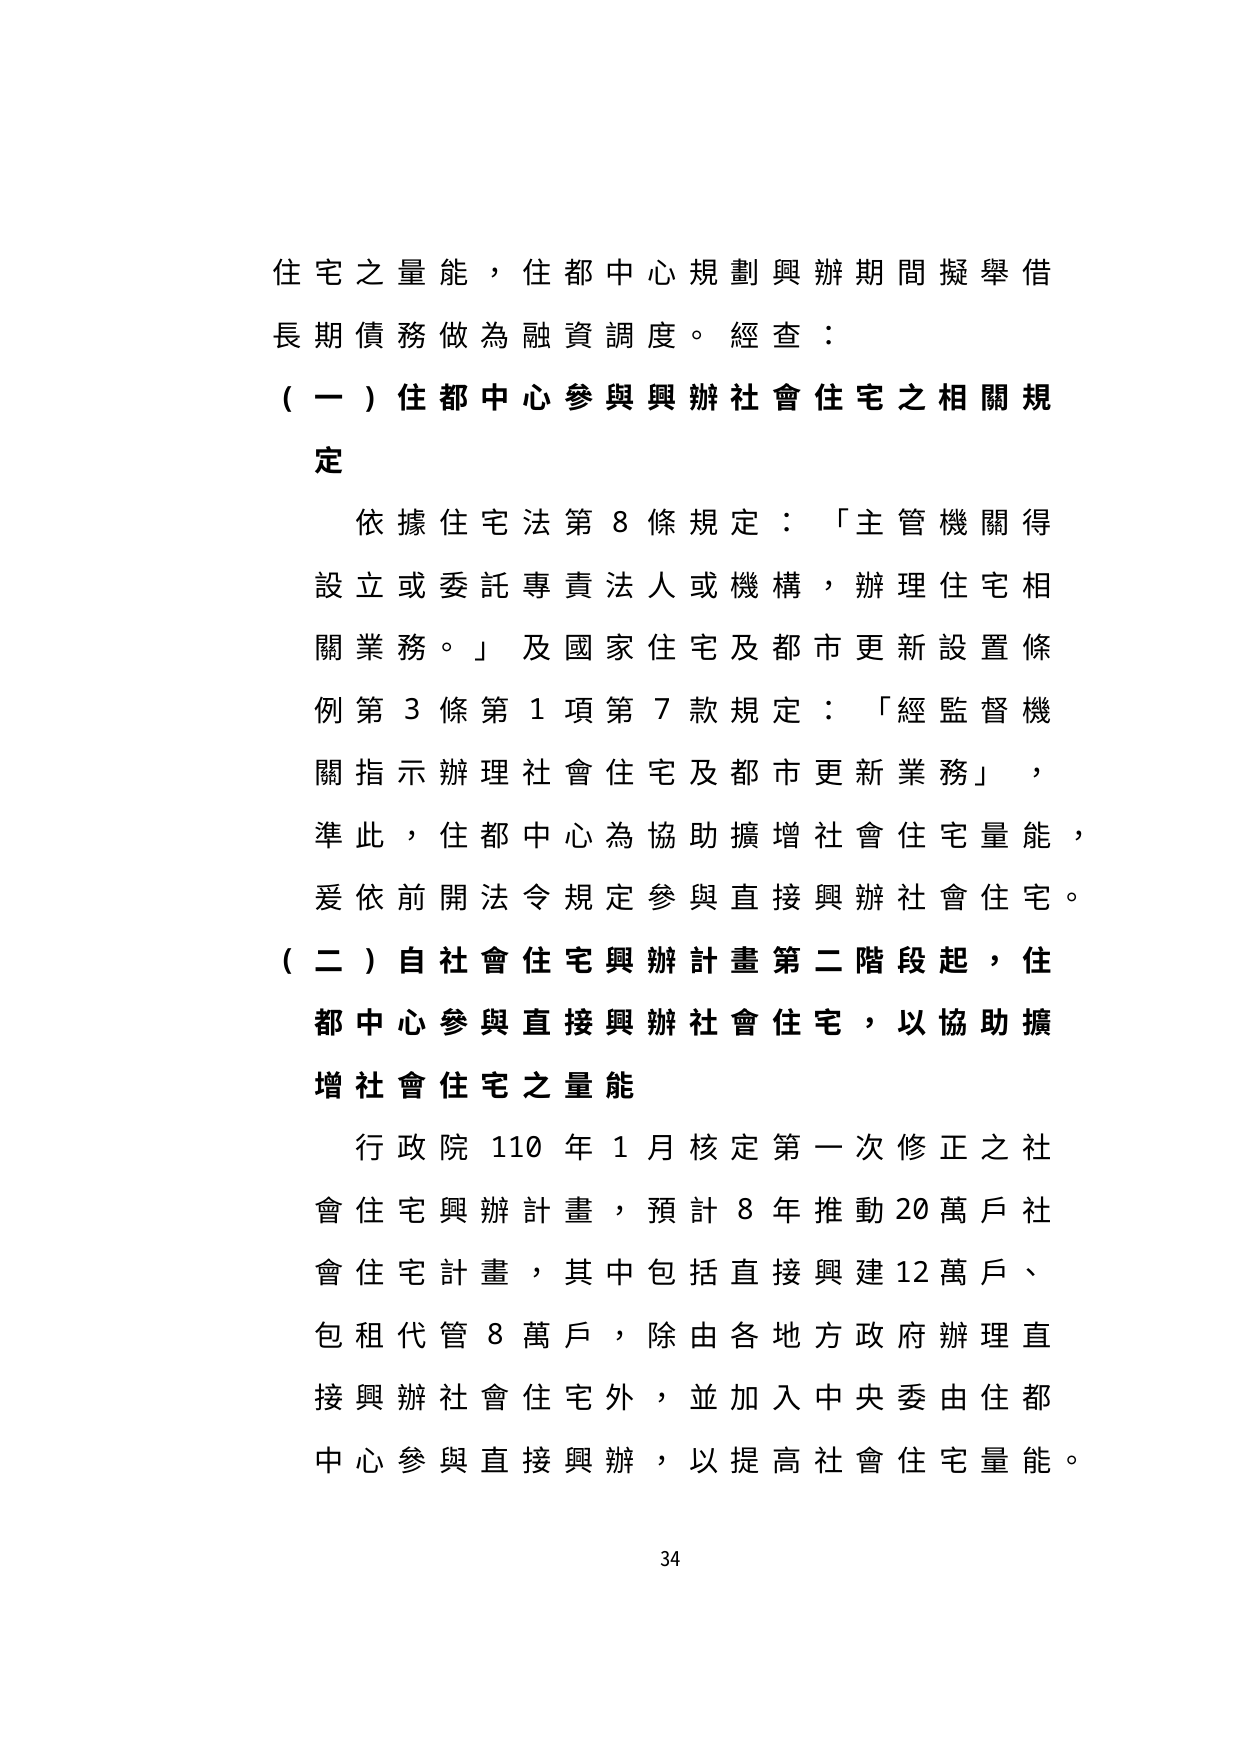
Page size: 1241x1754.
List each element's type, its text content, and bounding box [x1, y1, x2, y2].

text 行政院110年1月核定第一次修正之社會住宅興辦計畫，預計8年推動20萬戶社會住宅計畫，其中包括直接興建12萬戶、包租代管8萬戶，除由各地方政府辦理直接興辦社會住宅外，並加入中央委由住都中心參與直接興辦，以提高社會住宅量能。該計畫規劃由內政部自108年度起協調財政部、國防部、各國營事業等單位盤點及評估篩選社會住宅用地後，經內政部城鄉發展分署評估規劃，除將持續協調地方政府興辦外，另將由住都中心視個案循序推動，截至110年6月底累計總直接興辦戶數為12萬6,370戶，包括中央(住都中心)7萬8,005戶、地方4萬8,365戶(詳表7)，住都中心成為社會住宅量能之重要來源。 [271, 1104, 1058, 1479]
text 依據住宅法第8條規定：「主管機關得設立或委託專責法人或機構，辦理住宅相關業務。」及國家住宅及都市更新設置條例第3條第1項第7款規定：「經監督機關指示辦理社會住宅及都市更新業務」，準此，住都中心為協助擴增社會住宅量能，爰依前開法令規定參與直接興辦社會住宅。 [271, 479, 1058, 917]
text 住宅之量能，住都中心規劃興辦期間擬舉借長期債務做為融資調度。經查： [242, 229, 1058, 354]
text (二)自社會住宅興辦計畫第二階段起，住都中心參與直接興辦社會住宅，以協助擴增社會住宅之量能 [242, 917, 1058, 1104]
text (一)住都中心參與興辦社會住宅之相關規定 [242, 354, 1058, 479]
